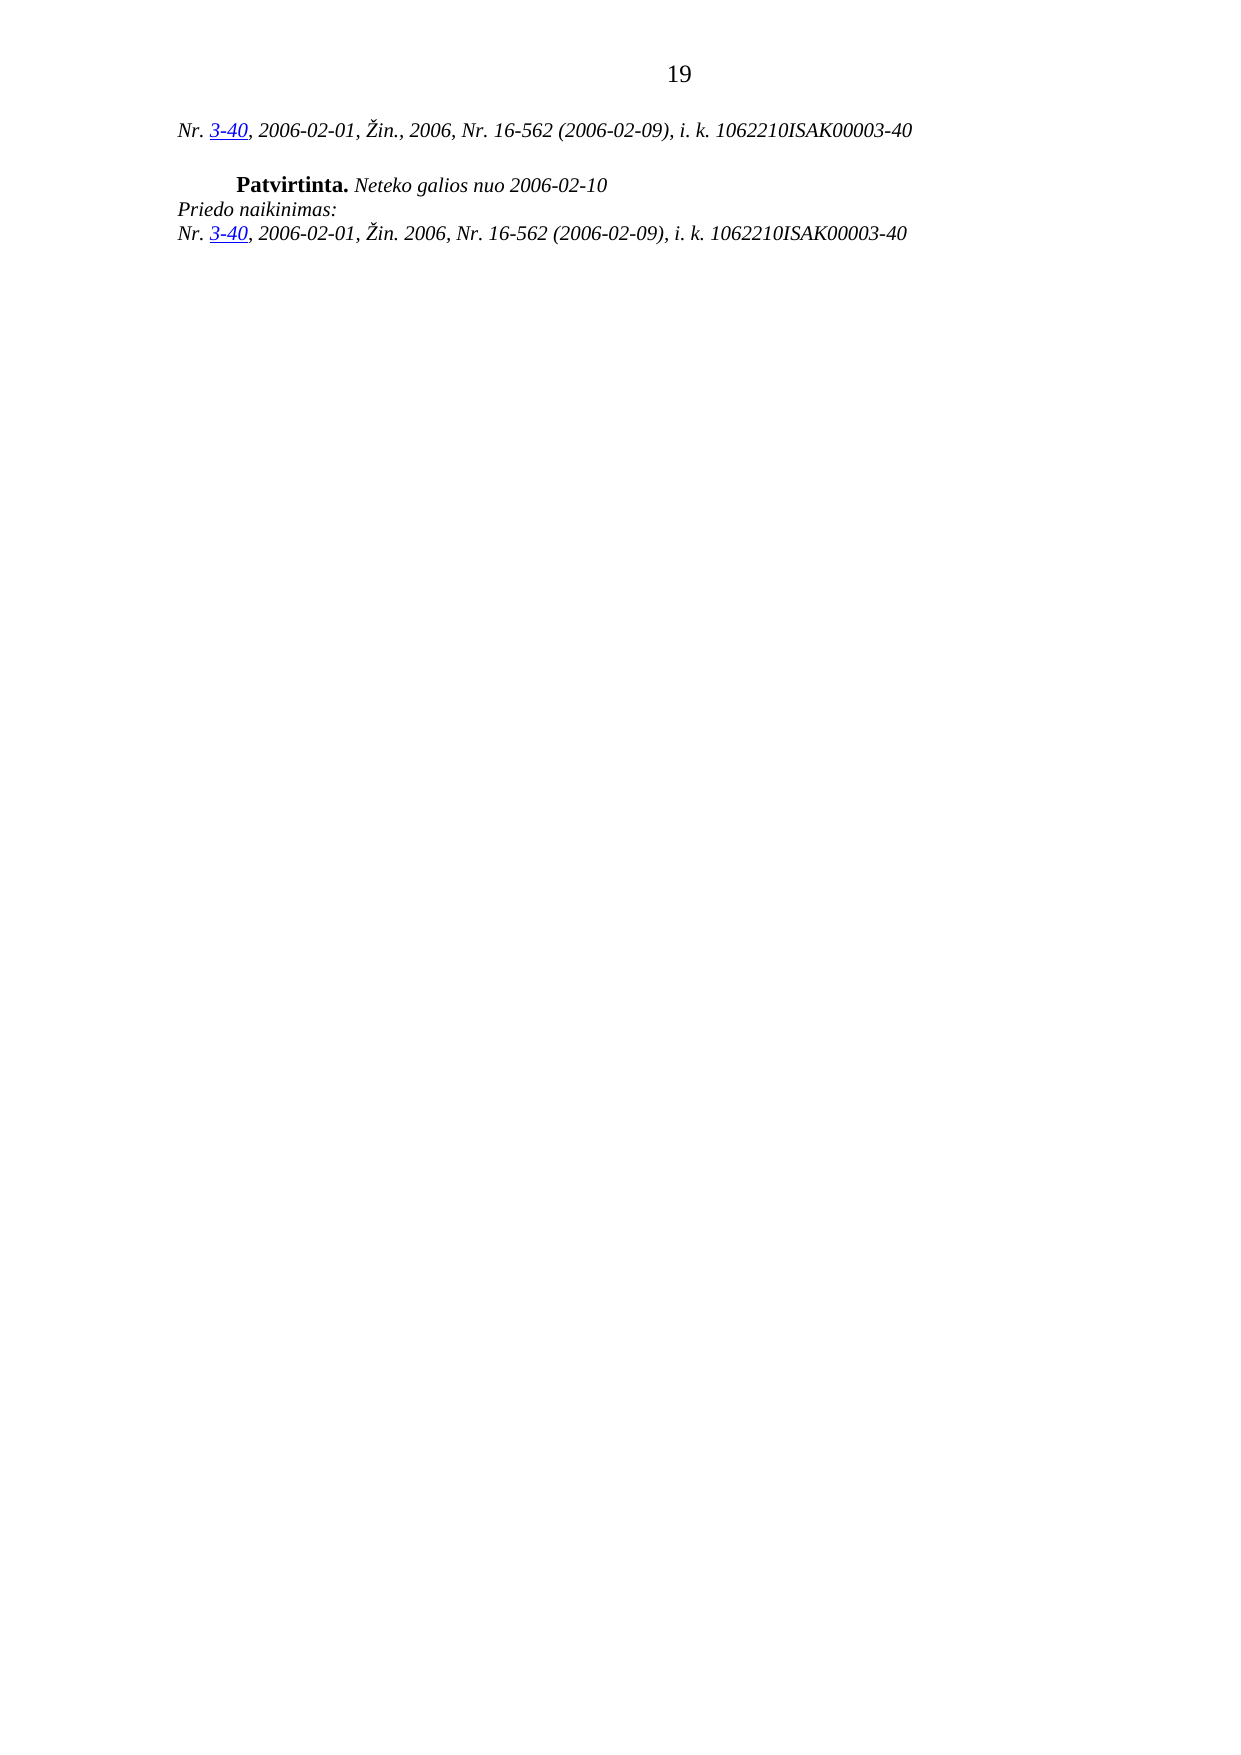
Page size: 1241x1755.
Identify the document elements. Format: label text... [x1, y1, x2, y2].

text Nr. 3-40, 2006-02-01, Žin., 2006, Nr. 16-562 (2006-02-09), i. k. 1062210ISAK00003-40 [177, 118, 1181, 142]
text Nr. 3-40, 2006-02-01, Žin. 2006, Nr. 16-562 (2006-02-09), i. k. 1062210ISAK00003-40 [177, 221, 1181, 245]
text Priedo naikinimas: [177, 197, 1181, 221]
text Patvirtinta. Neteko galios nuo 2006-02-10 [177, 171, 1181, 197]
